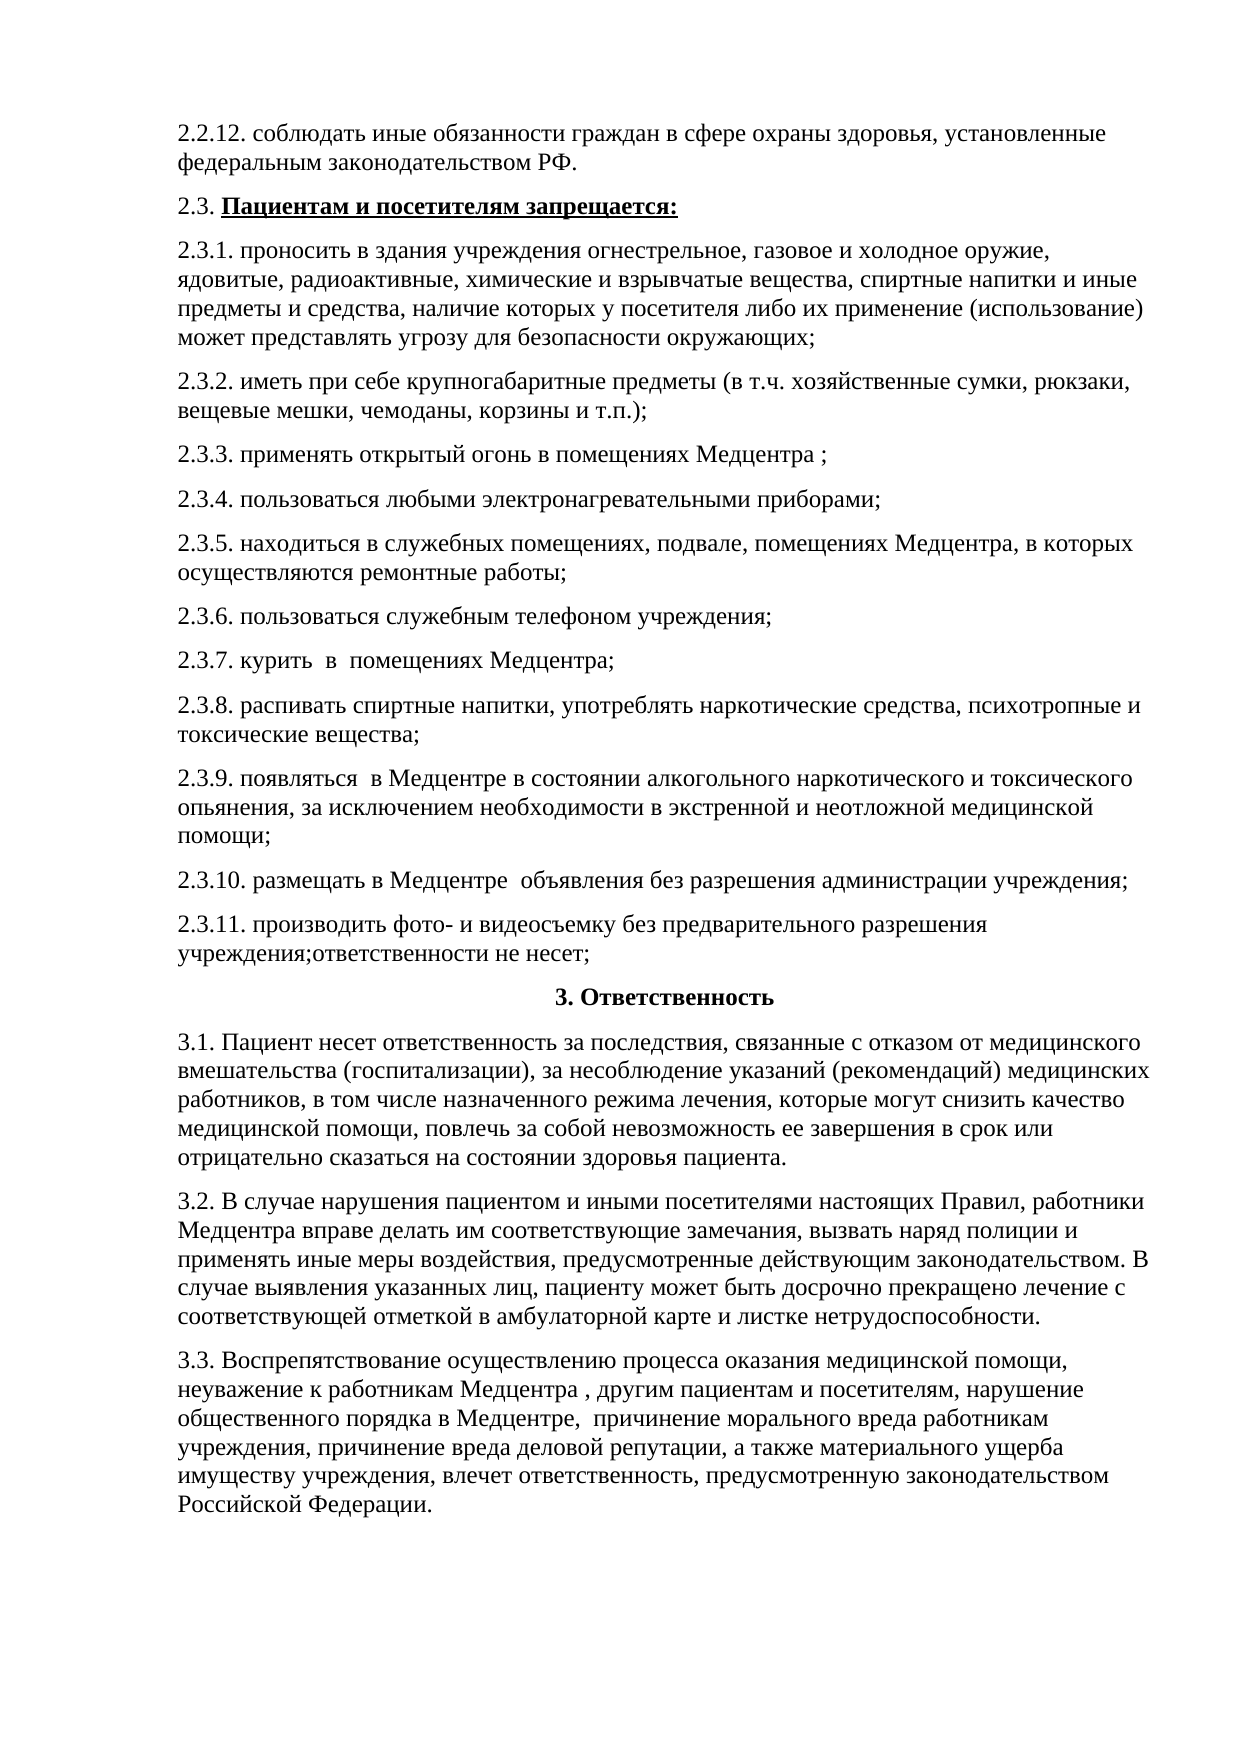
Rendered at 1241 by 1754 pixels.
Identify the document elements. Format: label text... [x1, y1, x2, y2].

text 3. Ответственность [177, 982, 1152, 1011]
text 3.2. В случае нарушения пациентом и иными посетителями настоящих Правил, работники Медцентра вправе делать им соответствующие замечания, вызвать наряд полиции и применять иные меры воздействия, предусмотренные действующим законодательством. В случае выявления указанных лиц, пациенту может быть досрочно прекращено лечение с соответствующей отметкой в амбулаторной карте и листке нетрудоспособности. [177, 1186, 1152, 1330]
text 2.3.2. иметь при себе крупногабаритные предметы (в т.ч. хозяйственные сумки, рюкзаки, вещевые мешки, чемоданы, корзины и т.п.); [177, 366, 1152, 424]
text 2.3.8. распивать спиртные напитки, употреблять наркотические средства, психотропные и токсические вещества; [177, 690, 1152, 747]
text 2.2.12. соблюдать иные обязанности граждан в сфере охраны здоровья, установленные федеральным законодательством РФ. [177, 118, 1152, 176]
text 2.3.1. проносить в здания учреждения огнестрельное, газовое и холодное оружие, ядовитые, радиоактивные, химические и взрывчатые вещества, спиртные напитки и иные предметы и средства, наличие которых у посетителя либо их применение (использование) может представлять угрозу для безопасности окружающих; [177, 236, 1152, 351]
text 2.3. Пациентам и посетителям запрещается: [177, 191, 1152, 220]
text 3.3. Воспрепятствование осуществлению процесса оказания медицинской помощи, неуважение к работникам Медцентра , другим пациентам и посетителям, нарушение общественного порядка в Медцентре, причинение морального вреда работникам учреждения, причинение вреда деловой репутации, а также материального ущерба имуществу учреждения, влечет ответственность, предусмотренную законодательством Российской Федерации. [177, 1346, 1152, 1518]
text 2.3.3. применять открытый огонь в помещениях Медцентра ; [177, 439, 1152, 468]
text 2.3.4. пользоваться любыми электронагревательными приборами; [177, 484, 1152, 512]
text 2.3.9. появляться в Медцентре в состоянии алкогольного наркотического и токсического опьянения, за исключением необходимости в экстренной и неотложной медицинской помощи; [177, 763, 1152, 849]
text 2.3.6. пользоваться служебным телефоном учреждения; [177, 601, 1152, 630]
text 2.3.5. находиться в служебных помещениях, подвале, помещениях Медцентра, в которых осуществляются ремонтные работы; [177, 528, 1152, 586]
text 2.3.11. производить фото- и видеосъемку без предварительного разрешения учреждения;ответственности не несет; [177, 909, 1152, 967]
text 3.1. Пациент несет ответственность за последствия, связанные с отказом от медицинского вмешательства (госпитализации), за несоблюдение указаний (рекомендаций) медицинских работников, в том числе назначенного режима лечения, которые могут снизить качество медицинской помощи, повлечь за собой невозможность ее завершения в срок или отрицательно сказаться на состоянии здоровья пациента. [177, 1027, 1152, 1171]
text 2.3.10. размещать в Медцентре объявления без разрешения администрации учреждения; [177, 865, 1152, 894]
text 2.3.7. курить в помещениях Медцентра; [177, 646, 1152, 674]
